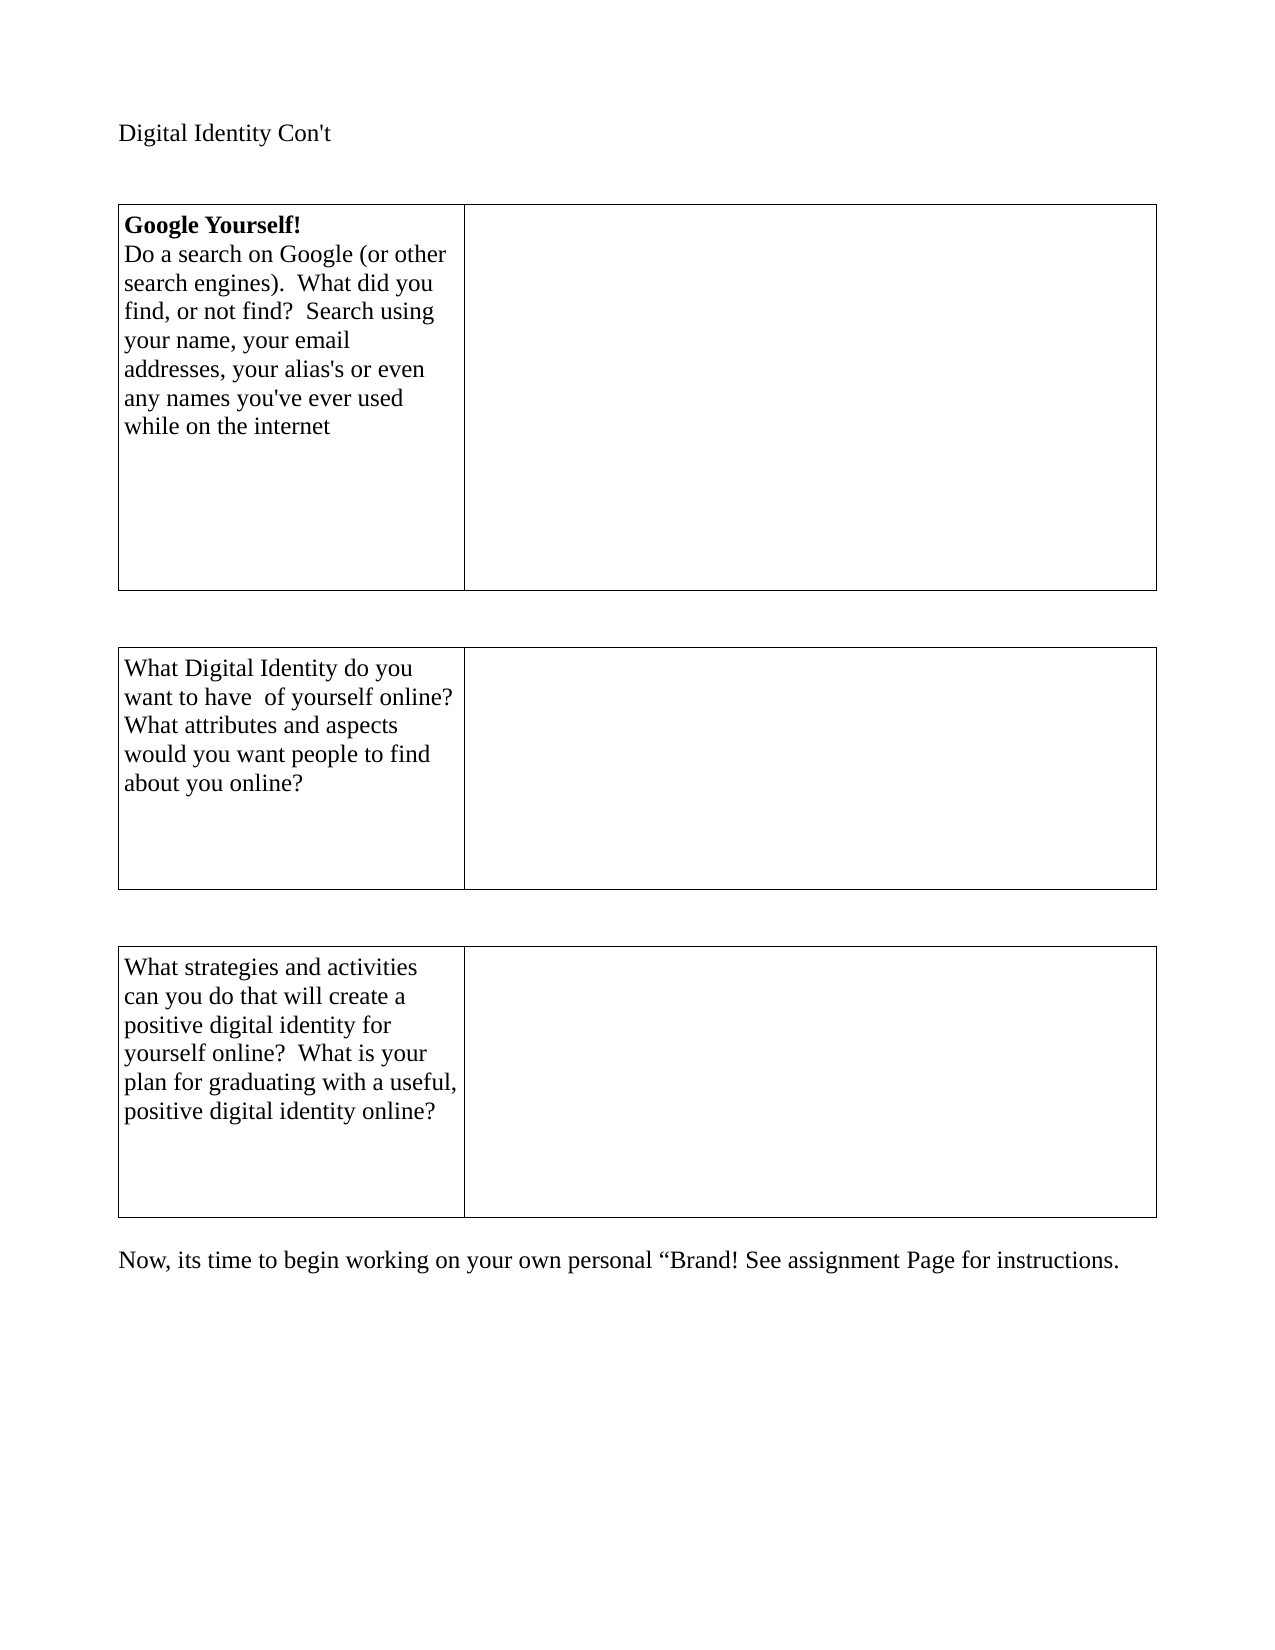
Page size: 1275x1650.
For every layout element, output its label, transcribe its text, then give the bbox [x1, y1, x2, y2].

table_header [465, 947, 1156, 1217]
table_header [465, 205, 1156, 590]
table_header [465, 648, 1156, 889]
table_header What strategies and activities can you do that will create a positive digital identity for yourself online? What is your plan for graduating with a useful, positive digital identity online? [119, 947, 464, 1217]
text Now, its time to begin working on your own personal “Brand! See assignment Page for instructions. [118, 1246, 1157, 1274]
table_header What Digital Identity do you want to have of yourself online? What attributes and aspects would you want people to find about you online? [119, 648, 464, 889]
text Digital Identity Con't [118, 118, 1157, 147]
table_header Google Yourself! Do a search on Google (or other search engines). What did you find, or not find? Search using your name, your email addresses, your alias's or even any names you've ever used while on the internet [119, 205, 464, 590]
